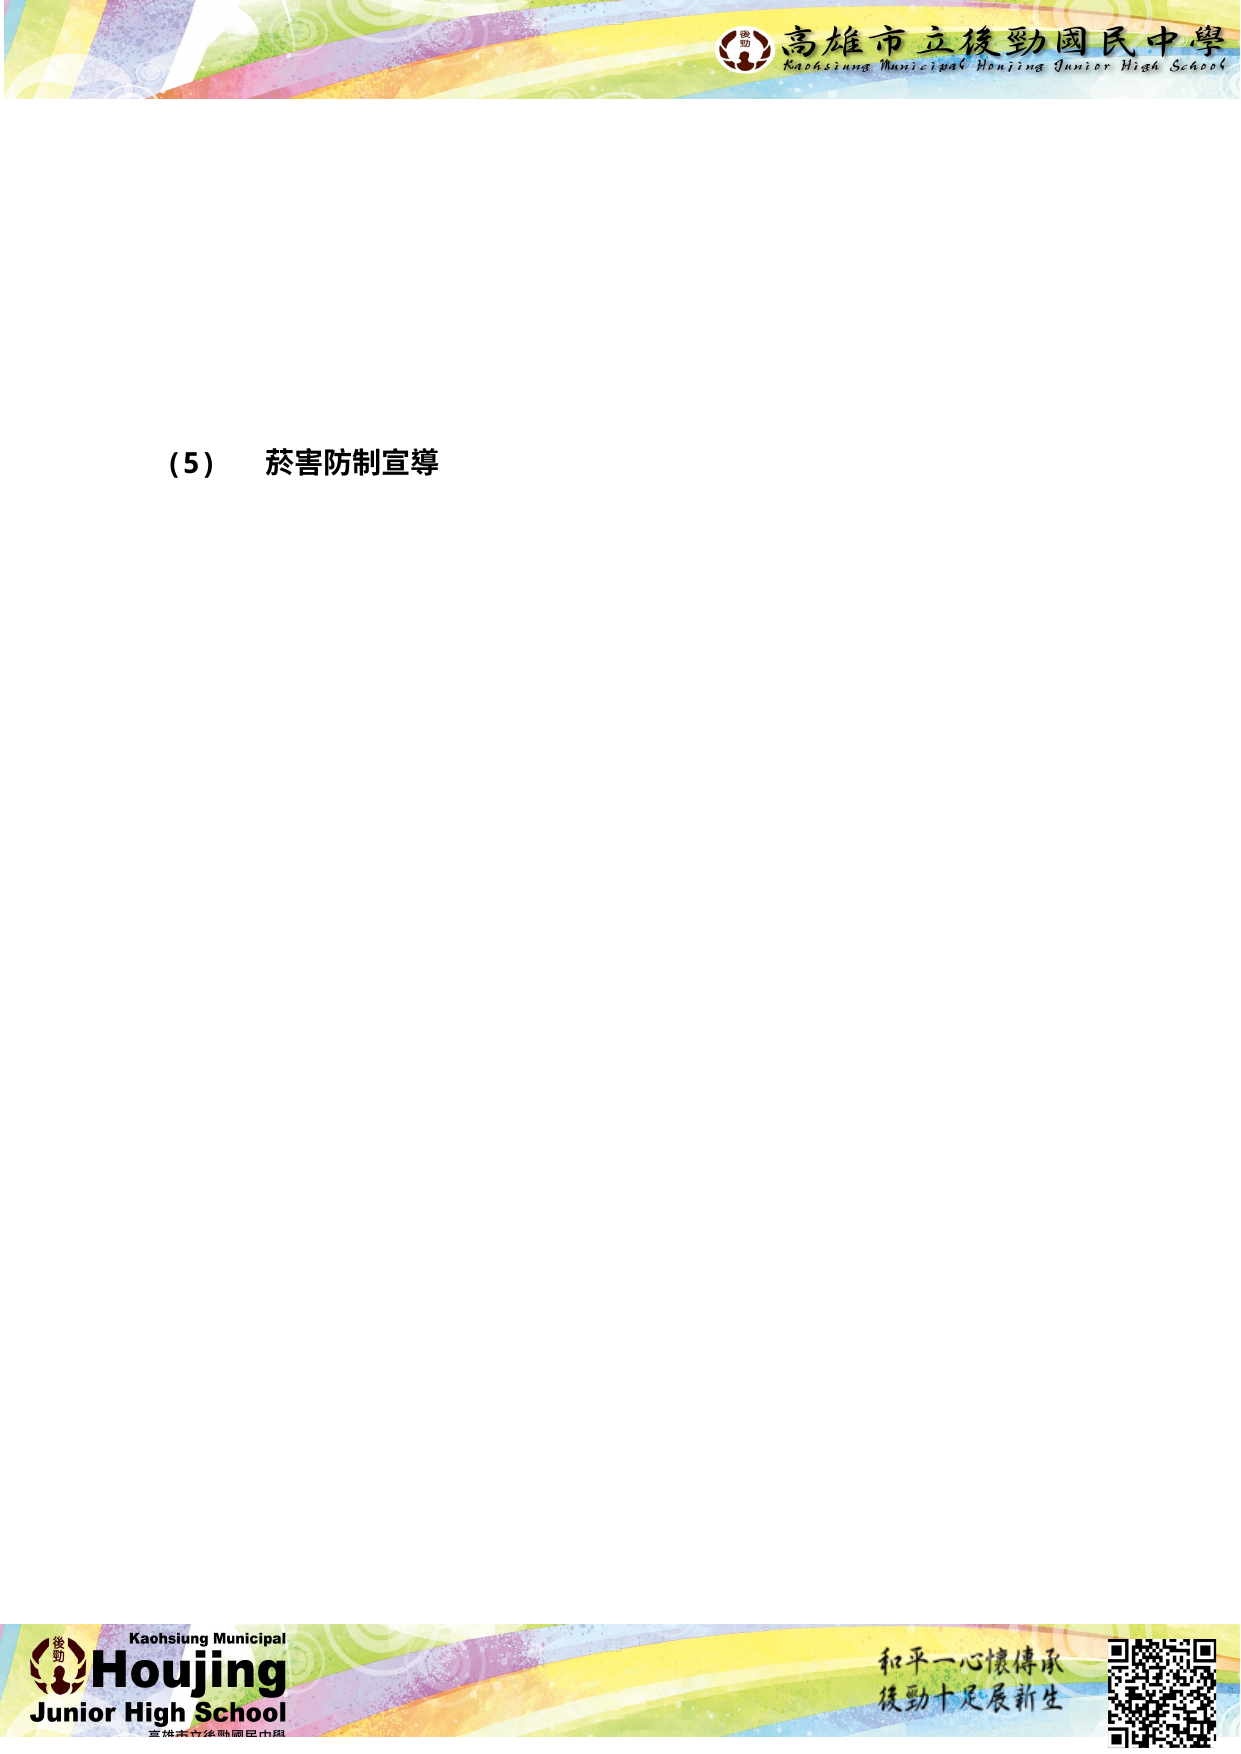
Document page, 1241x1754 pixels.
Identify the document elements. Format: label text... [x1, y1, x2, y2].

list 菸害防制宣導 [165, 439, 1090, 482]
